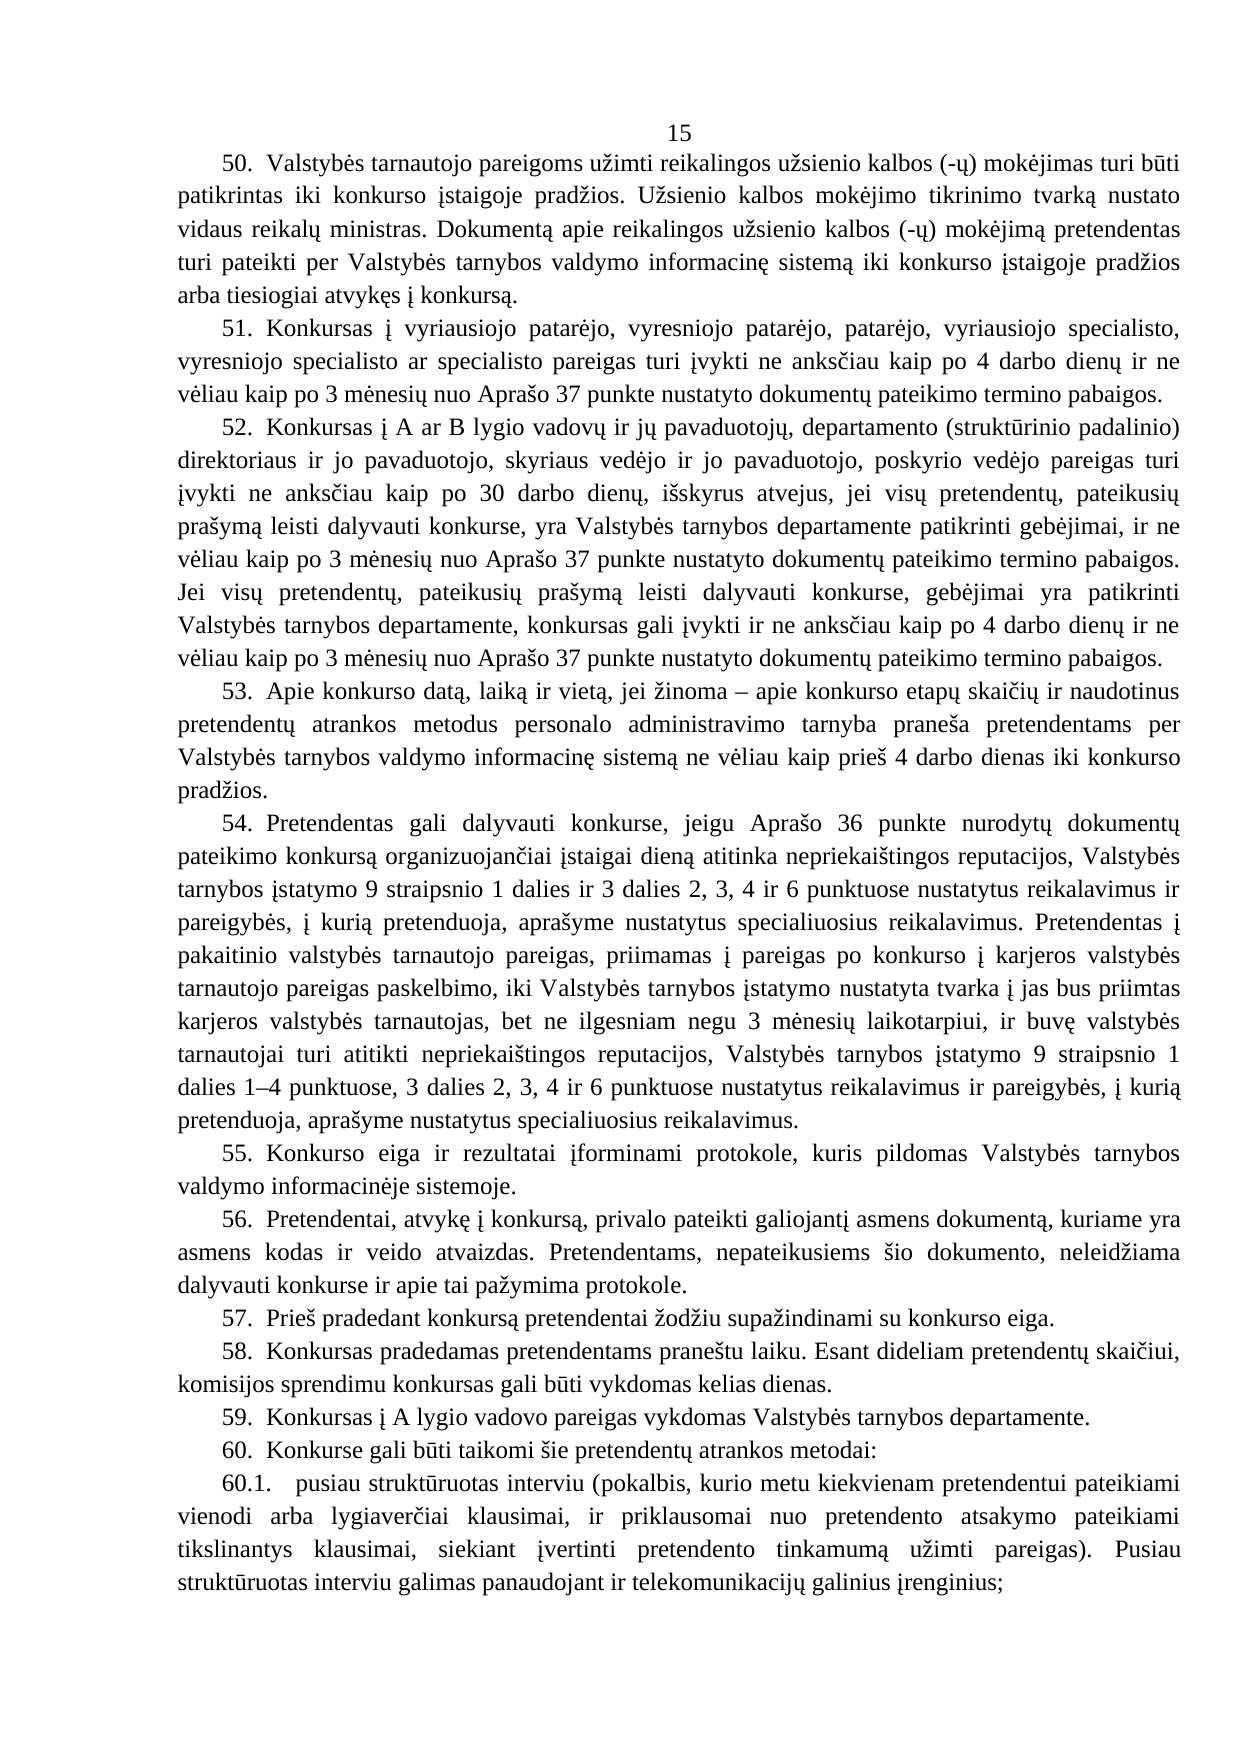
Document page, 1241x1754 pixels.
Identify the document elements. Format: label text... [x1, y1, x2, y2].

text 57. Prieš pradedant konkursą pretendentai žodžiu supažindinami su konkurso eiga. [177, 1303, 1181, 1332]
text 53. Apie konkurso datą, laiką ir vietą, jei žinoma – apie konkurso etapų skaičių ir naudotinus pretendentų atrankos metodus personalo administravimo tarnyba praneša pretendentams per Valstybės tarnybos valdymo informacinę sistemą ne vėliau kaip prieš 4 darbo dienas iki konkurso pradžios. [177, 676, 1181, 804]
text 55. Konkurso eiga ir rezultatai įforminami protokole, kuris pildomas Valstybės tarnybos valdymo informacinėje sistemoje. [177, 1138, 1181, 1200]
text 60. Konkurse gali būti taikomi šie pretendentų atrankos metodai: [177, 1435, 1181, 1464]
text 60.1. pusiau struktūruotas interviu (pokalbis, kurio metu kiekvienam pretendentui pateikiami vienodi arba lygiaverčiai klausimai, ir priklausomai nuo pretendento atsakymo pateikiami tikslinantys klausimai, siekiant įvertinti pretendento tinkamumą užimti pareigas). Pusiau struktūruotas interviu galimas panaudojant ir telekomunikacijų galinius įrenginius; [177, 1468, 1181, 1596]
text 54. Pretendentas gali dalyvauti konkurse, jeigu Aprašo 36 punkte nurodytų dokumentų pateikimo konkursą organizuojančiai įstaigai dieną atitinka nepriekaištingos reputacijos, Valstybės tarnybos įstatymo 9 straipsnio 1 dalies ir 3 dalies 2, 3, 4 ir 6 punktuose nustatytus reikalavimus ir pareigybės, į kurią pretenduoja, aprašyme nustatytus specialiuosius reikalavimus. Pretendentas į pakaitinio valstybės tarnautojo pareigas, priimamas į pareigas po konkurso į karjeros valstybės tarnautojo pareigas paskelbimo, iki Valstybės tarnybos įstatymo nustatyta tvarka į jas bus priimtas karjeros valstybės tarnautojas, bet ne ilgesniam negu 3 mėnesių laikotarpiui, ir buvę valstybės tarnautojai turi atitikti nepriekaištingos reputacijos, Valstybės tarnybos įstatymo 9 straipsnio 1 dalies 1–4 punktuose, 3 dalies 2, 3, 4 ir 6 punktuose nustatytus reikalavimus ir pareigybės, į kurią pretenduoja, aprašyme nustatytus specialiuosius reikalavimus. [177, 808, 1181, 1134]
text 52. Konkursas į A ar B lygio vadovų ir jų pavaduotojų, departamento (struktūrinio padalinio) direktoriaus ir jo pavaduotojo, skyriaus vedėjo ir jo pavaduotojo, poskyrio vedėjo pareigas turi įvykti ne anksčiau kaip po 30 darbo dienų, išskyrus atvejus, jei visų pretendentų, pateikusių prašymą leisti dalyvauti konkurse, yra Valstybės tarnybos departamente patikrinti gebėjimai, ir ne vėliau kaip po 3 mėnesių nuo Aprašo 37 punkte nustatyto dokumentų pateikimo termino pabaigos. Jei visų pretendentų, pateikusių prašymą leisti dalyvauti konkurse, gebėjimai yra patikrinti Valstybės tarnybos departamente, konkursas gali įvykti ir ne anksčiau kaip po 4 darbo dienų ir ne vėliau kaip po 3 mėnesių nuo Aprašo 37 punkte nustatyto dokumentų pateikimo termino pabaigos. [177, 412, 1181, 672]
text 56. Pretendentai, atvykę į konkursą, privalo pateikti galiojantį asmens dokumentą, kuriame yra asmens kodas ir veido atvaizdas. Pretendentams, nepateikusiems šio dokumento, neleidžiama dalyvauti konkurse ir apie tai pažymima protokole. [177, 1204, 1181, 1299]
text 50. Valstybės tarnautojo pareigoms užimti reikalingos užsienio kalbos (-ų) mokėjimas turi būti patikrintas iki konkurso įstaigoje pradžios. Užsienio kalbos mokėjimo tikrinimo tvarką nustato vidaus reikalų ministras. Dokumentą apie reikalingos užsienio kalbos (-ų) mokėjimą pretendentas turi pateikti per Valstybės tarnybos valdymo informacinę sistemą iki konkurso įstaigoje pradžios arba tiesiogiai atvykęs į konkursą. [177, 148, 1181, 308]
text 58. Konkursas pradedamas pretendentams praneštu laiku. Esant dideliam pretendentų skaičiui, komisijos sprendimu konkursas gali būti vykdomas kelias dienas. [177, 1336, 1181, 1398]
text 59. Konkursas į A lygio vadovo pareigas vykdomas Valstybės tarnybos departamente. [177, 1402, 1181, 1431]
text 51. Konkursas į vyriausiojo patarėjo, vyresniojo patarėjo, patarėjo, vyriausiojo specialisto, vyresniojo specialisto ar specialisto pareigas turi įvykti ne anksčiau kaip po 4 darbo dienų ir ne vėliau kaip po 3 mėnesių nuo Aprašo 37 punkte nustatyto dokumentų pateikimo termino pabaigos. [177, 313, 1181, 407]
